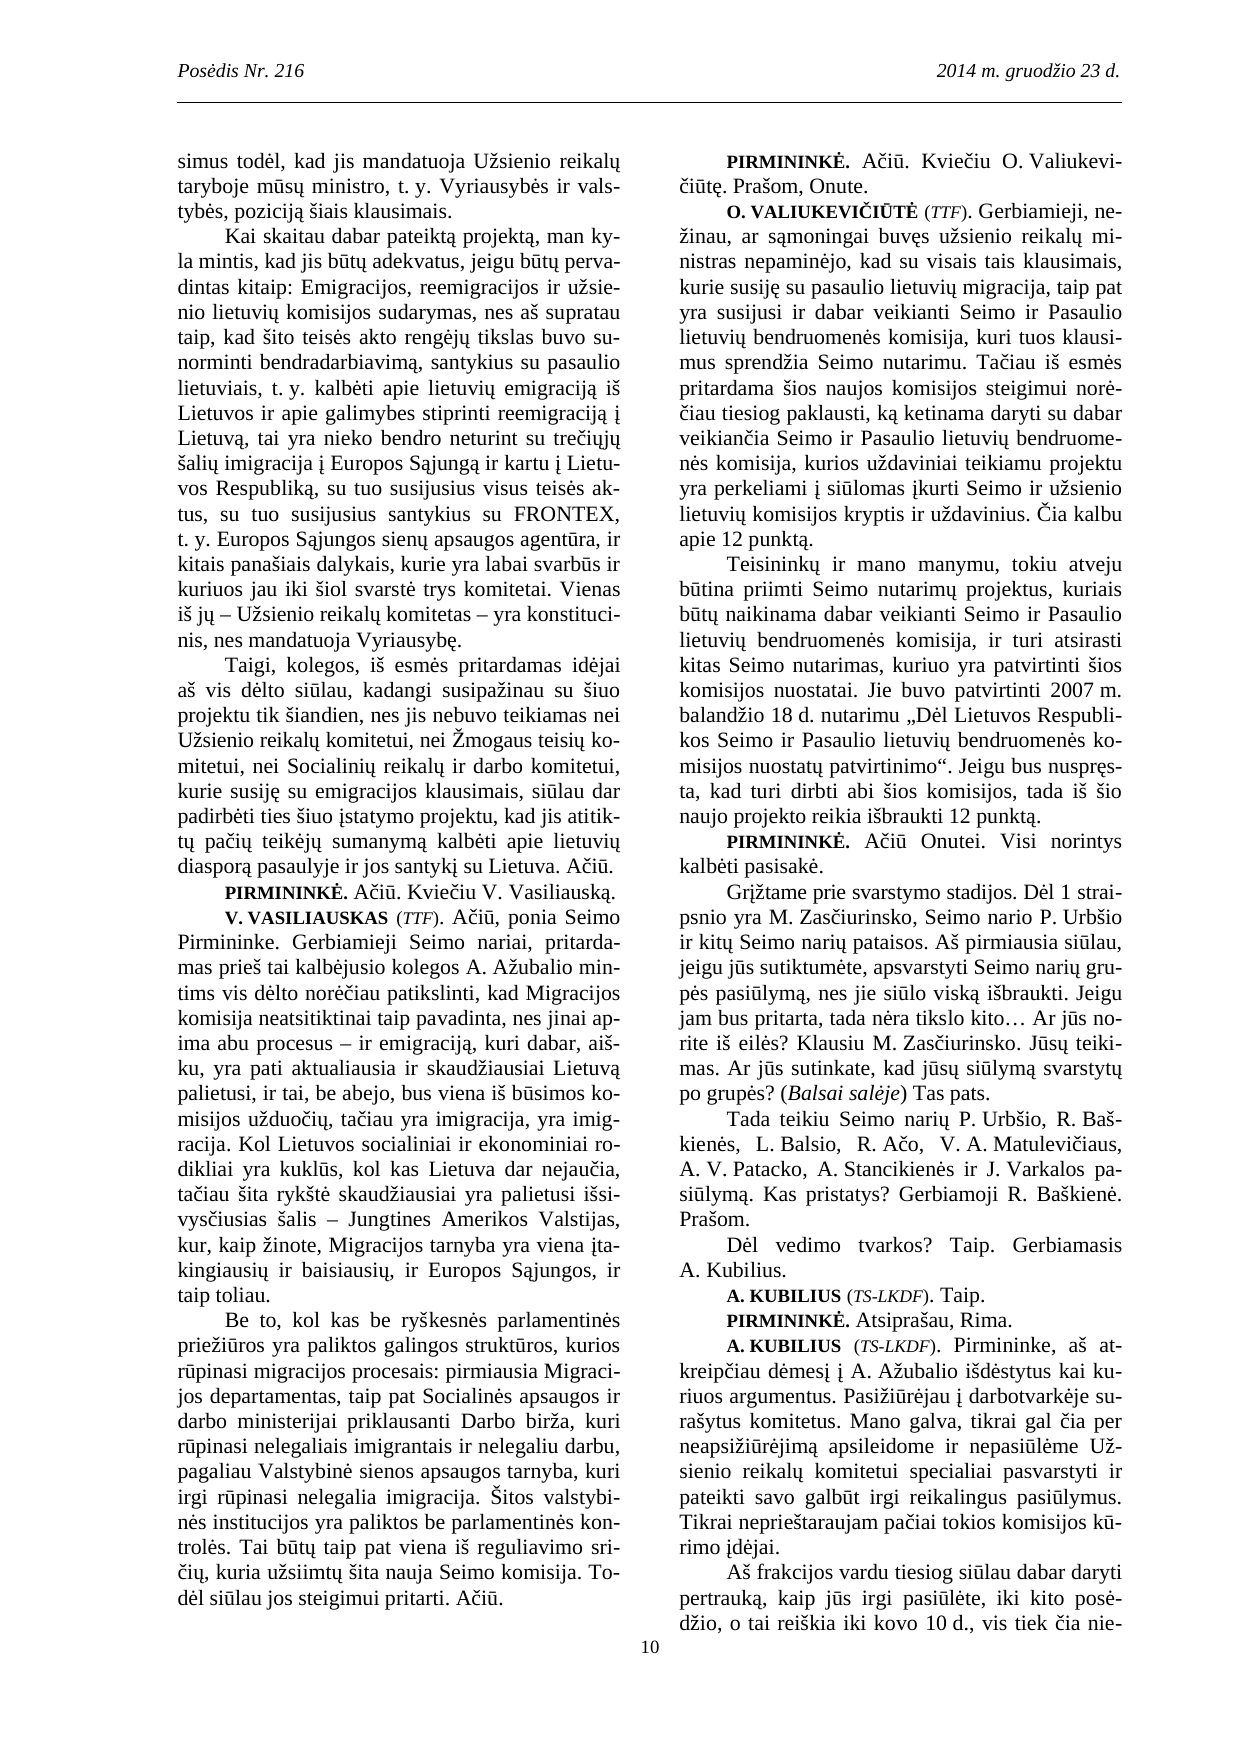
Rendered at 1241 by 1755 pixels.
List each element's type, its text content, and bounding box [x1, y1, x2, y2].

text PIRMININKĖ. At­si­pra­šau, Ri­ma. [679, 1307, 1122, 1332]
text Tai­gi, ko­le­gos, iš es­mės pri­tar­da­mas idė­jai aš vis dėl­to siū­lau, ka­dan­gi su­si­pa­ži­nau su šiuo pro­jek­tu tik šian­dien, nes jis ne­bu­vo tei­kia­mas nei Už­sie­nio rei­ka­lų ko­mi­te­tui, nei Žmo­gaus tei­sių ko­mi­te­tui, nei So­cia­li­nių rei­ka­lų ir dar­bo ko­mi­te­tui, ku­rie su­si­ję su emig­ra­ci­jos klau­si­mais, siū­lau dar pa­dir­bė­ti ties šiuo įsta­ty­mo pro­jek­tu, kad jis ati­tik­tų pa­čių tei­kė­jų su­ma­ny­mą kal­bė­ti apie lie­tu­vių dias­po­rą pa­sau­ly­je ir jos san­ty­kį su Lie­tu­va. Ačiū. [177, 652, 620, 879]
text Kai skai­tau da­bar pa­teik­tą pro­jek­tą, man ky­la min­tis, kad jis bū­tų adek­va­tus, jei­gu bū­tų per­va­din­tas ki­taip: Emig­ra­ci­jos, re­e­mig­ra­ci­jos ir už­sie­nio lie­tu­vių ko­mi­si­jos su­da­ry­mas, nes aš su­pra­tau taip, kad ši­to tei­sės ak­to ren­gė­jų tiks­las bu­vo su­nor­min­ti ben­dra­dar­bia­vi­mą, san­ty­kius su pa­sau­lio lie­tu­viais, t. y. kal­bė­ti apie lie­tu­vių emig­ra­ci­ją iš Lie­tu­vos ir apie ga­li­my­bes stip­rin­ti re­e­mig­ra­ci­ją į Lie­tu­vą, tai yra nie­ko ben­dro ne­tu­rint su tre­čių­jų ša­lių imig­ra­ci­ja į Eu­ro­pos Są­jun­gą ir kar­tu į Lie­tu­vos Res­pub­li­ką, su tuo su­si­ju­sius vi­sus tei­sės ak­tus, su tuo su­si­ju­sius san­ty­kius su FRONTEX, t. y. Eu­ro­pos Są­jun­gos sie­nų ap­sau­gos agen­tū­ra, ir ki­tais pa­na­šiais da­ly­kais, ku­rie yra la­bai svar­būs ir ku­riuos jau iki šiol svars­tė trys ko­mi­te­tai. Vie­nas iš jų – Už­sie­nio rei­ka­lų ko­mi­te­tas – yra kon­sti­tu­ci­nis, nes man­da­tuo­ja Vy­riau­sy­bę. [177, 223, 620, 652]
text PIRMININKĖ. Ačiū. Kvie­čiu V. Va­si­liaus­ką. [177, 879, 620, 904]
text PIRMININKĖ. Ačiū Onu­tei. Vi­si no­rin­tys kal­bė­ti pa­si­sa­kė. [679, 828, 1122, 879]
text Ta­da tei­kiu Sei­mo na­rių P. Urb­šio, R. Baš­kie­nės, L. Bal­sio, R. Ačo, V. A. Ma­tu­le­vi­čiaus, A. V. Pa­tac­ko, A. Stan­ci­kie­nės ir J. Var­ka­los pa­siū­ly­mą. Kas pri­sta­tys? Ger­bia­mo­ji R. Baš­kie­nė. Pra­šom. [679, 1106, 1122, 1232]
text V. VASILIAUSKAS (TTF). Ačiū, po­nia Sei­mo Pir­mi­nin­ke. Ger­bia­mie­ji Sei­mo na­riai, pri­tar­da­mas prieš tai kal­bė­ju­sio ko­le­gos A. Ažu­ba­lio min­tims vis dėl­to no­rė­čiau pa­tiks­lin­ti, kad Mig­ra­ci­jos ko­mi­si­ja ne­at­si­tik­ti­nai taip pa­va­din­ta, nes ji­nai ap­ima abu pro­ce­sus – ir emig­ra­ci­ją, ku­ri da­bar, aiš­ku, yra pa­ti ak­tu­a­liau­sia ir skau­džiau­siai Lie­tu­vą pa­lie­tu­si, ir tai, be abe­jo, bus vie­na iš bū­si­mos ko­mi­si­jos už­duo­čių, ta­čiau yra imig­ra­ci­ja, yra imig­ra­ci­ja. Kol Lie­tu­vos so­cia­li­niai ir eko­no­mi­niai ro­dik­liai yra kuk­lūs, kol kas Lie­tu­va dar ne­jau­čia, ta­čiau ši­ta rykš­tė skau­džiau­siai yra pa­lie­tu­si iš­si­vys­čiu­sias ša­lis – Jung­ti­nes Ame­ri­kos Vals­ti­jas, kur, kaip ži­no­te, Mig­ra­ci­jos tar­ny­ba yra vie­na įta­kin­giau­sių ir bai­siau­sių, ir Eu­ro­pos Są­jun­gos, ir taip to­liau. [177, 904, 620, 1307]
text Tei­si­nin­kų ir ma­no ma­ny­mu, to­kiu at­ve­ju bū­ti­na pri­im­ti Sei­mo nu­ta­ri­mų pro­jek­tus, ku­riais bū­tų nai­ki­na­ma da­bar vei­kian­ti Sei­mo ir Pa­sau­lio lie­tu­vių ben­druo­me­nės ko­mi­si­ja, ir tu­ri at­si­ras­ti ki­tas Sei­mo nu­ta­ri­mas, ku­riuo yra pa­tvir­tin­ti šios ko­mi­si­jos nuo­sta­tai. Jie bu­vo pa­tvir­tin­ti 2007 m. ba­lan­džio 18 d. nu­ta­ri­mu „Dėl Lie­tu­vos Res­pub­li­kos Sei­mo ir Pa­sau­lio lie­tu­vių ben­druo­me­nės ko­mi­si­jos nuo­sta­tų pa­tvir­ti­ni­mo“. Jei­gu bus nu­spręs­ta, kad tu­ri dirb­ti abi šios ko­mi­si­jos, ta­da iš šio nau­jo pro­jek­to rei­kia iš­brauk­ti 12 punk­tą. [679, 551, 1122, 828]
text si­mus to­dėl, kad jis man­da­tuo­ja Už­sie­nio rei­ka­lų ta­ry­bo­je mū­sų mi­nist­ro, t. y. Vy­riau­sy­bės ir vals­ty­bės, po­zi­ci­ją šiais klau­si­mais. [177, 148, 620, 223]
text Dėl ve­di­mo tvar­kos? Taip. Ger­bia­ma­sis A. Ku­bi­lius. [679, 1232, 1122, 1282]
text A. KUBILIUS (TS-LKDF). Taip. [679, 1282, 1122, 1307]
text Aš frak­ci­jos var­du tie­siog siū­lau da­bar da­ry­ti per­trau­ką, kaip jūs ir­gi pa­siū­lė­te, iki ki­to po­sė­džio, o tai reiš­kia iki ko­vo 10 d., vis tiek čia nie­ [679, 1559, 1122, 1635]
text Be to, kol kas be ryš­kes­nės par­la­men­ti­nės prie­žiū­ros yra pa­lik­tos ga­lin­gos struk­tū­ros, ku­rios rū­pi­na­si mig­ra­ci­jos pro­ce­sais: pir­miau­sia Mig­ra­ci­jos de­par­ta­men­tas, taip pat So­cia­li­nės ap­sau­gos ir dar­bo mi­nis­te­ri­jai pri­klau­san­ti Dar­bo bir­ža, ku­ri rū­pi­na­si ne­le­ga­liais imig­ran­tais ir ne­le­ga­liu dar­bu, pa­ga­liau Vals­ty­bi­nė sie­nos ap­sau­gos tar­ny­ba, ku­ri ir­gi rū­pi­na­si ne­le­ga­lia imig­ra­ci­ja. Ši­tos vals­ty­bi­nės ins­ti­tu­ci­jos yra pa­lik­tos be par­la­men­ti­nės kon­tro­lės. Tai bū­tų taip pat vie­na iš re­gu­lia­vi­mo sri­čių, ku­ria už­si­im­tų ši­ta nau­ja Sei­mo ko­mi­si­ja. To­dėl siū­lau jos stei­gi­mui pri­tar­ti. Ačiū. [177, 1307, 620, 1610]
text A. KUBILIUS (TS-LKDF). Pir­mi­nin­ke, aš at­kreip­čiau dė­me­sį į A. Ažu­ba­lio iš­dės­ty­tus kai ku­riuos ar­gu­men­tus. Pa­si­žiū­rė­jau į dar­bo­tvarkėje su­ra­šy­tus ko­mi­te­tus. Ma­no gal­va, tik­rai gal čia per ne­ap­si­žiū­rė­ji­mą ap­si­lei­do­me ir ne­pa­siū­lė­me Už­sie­nio rei­ka­lų ko­mi­te­tui spe­cia­liai pa­svars­ty­ti ir pa­teik­ti sa­vo gal­būt ir­gi rei­ka­lin­gus pa­siū­ly­mus. Tik­rai ne­pri­eš­ta­rau­jam pa­čiai to­kios ko­mi­si­jos kū­ri­mo įdė­jai. [679, 1332, 1122, 1559]
text O. VALIUKEVIČIŪTĖ (TTF). Ger­bia­mie­ji, ne­ži­nau, ar są­mo­nin­gai bu­vęs už­sie­nio rei­ka­lų mi­nist­ras ne­pa­mi­nė­jo, kad su vi­sais tais klau­si­mais, ku­rie su­si­ję su pa­sau­lio lie­tu­vių mig­ra­ci­ja, taip pat yra su­si­ju­si ir da­bar vei­kian­ti Sei­mo ir Pa­sau­lio lie­tu­vių ben­druo­me­nės ko­mi­si­ja, ku­ri tuos klau­si­mus spren­džia Sei­mo nu­ta­ri­mu. Ta­čiau iš es­mės pri­tar­da­ma šios nau­jos ko­mi­si­jos stei­gi­mui no­rė­čiau tie­siog pa­klaus­ti, ką ke­ti­na­ma da­ry­ti su da­bar vei­kian­čia Sei­mo ir Pa­sau­lio lie­tu­vių ben­druo­me­nės ko­mi­si­ja, ku­rios už­da­vi­niai tei­kia­mu pro­jek­tu yra per­ke­lia­mi į siū­lo­mas įkur­ti Sei­mo ir už­sie­nio lie­tu­vių ko­mi­si­jos kryp­tis ir už­da­vi­nius. Čia kal­bu apie 12 punk­tą. [679, 198, 1122, 551]
text PIRMININKĖ. Ačiū. Kvie­čiu O. Va­liu­ke­vi­čiū­tę. Pra­šom, Onu­te. [679, 148, 1122, 198]
text Grįž­ta­me prie svars­ty­mo sta­di­jos. Dėl 1 strai­ps­nio yra M. Zas­čiu­rins­ko, Sei­mo na­rio P. Ur­b­šio ir ki­tų Sei­mo na­rių pa­tai­sos. Aš pir­miau­sia siū­lau, jei­gu jūs su­tik­tu­mė­te, ap­svars­ty­ti Sei­mo na­rių gru­pės pa­siū­ly­mą, nes jie siū­lo vis­ką iš­brauk­ti. Jei­gu jam bus pri­tar­ta, ta­da nė­ra tiks­lo ki­to… Ar jūs no­ri­te iš ei­lės? Klau­siu M. Zas­čiu­rins­ko. Jū­sų tei­ki­mas. Ar jūs su­tin­ka­te, kad jū­sų siū­ly­mą svars­ty­tų po gru­pės? (Bal­sai sa­lė­je) Tas pats. [679, 879, 1122, 1106]
